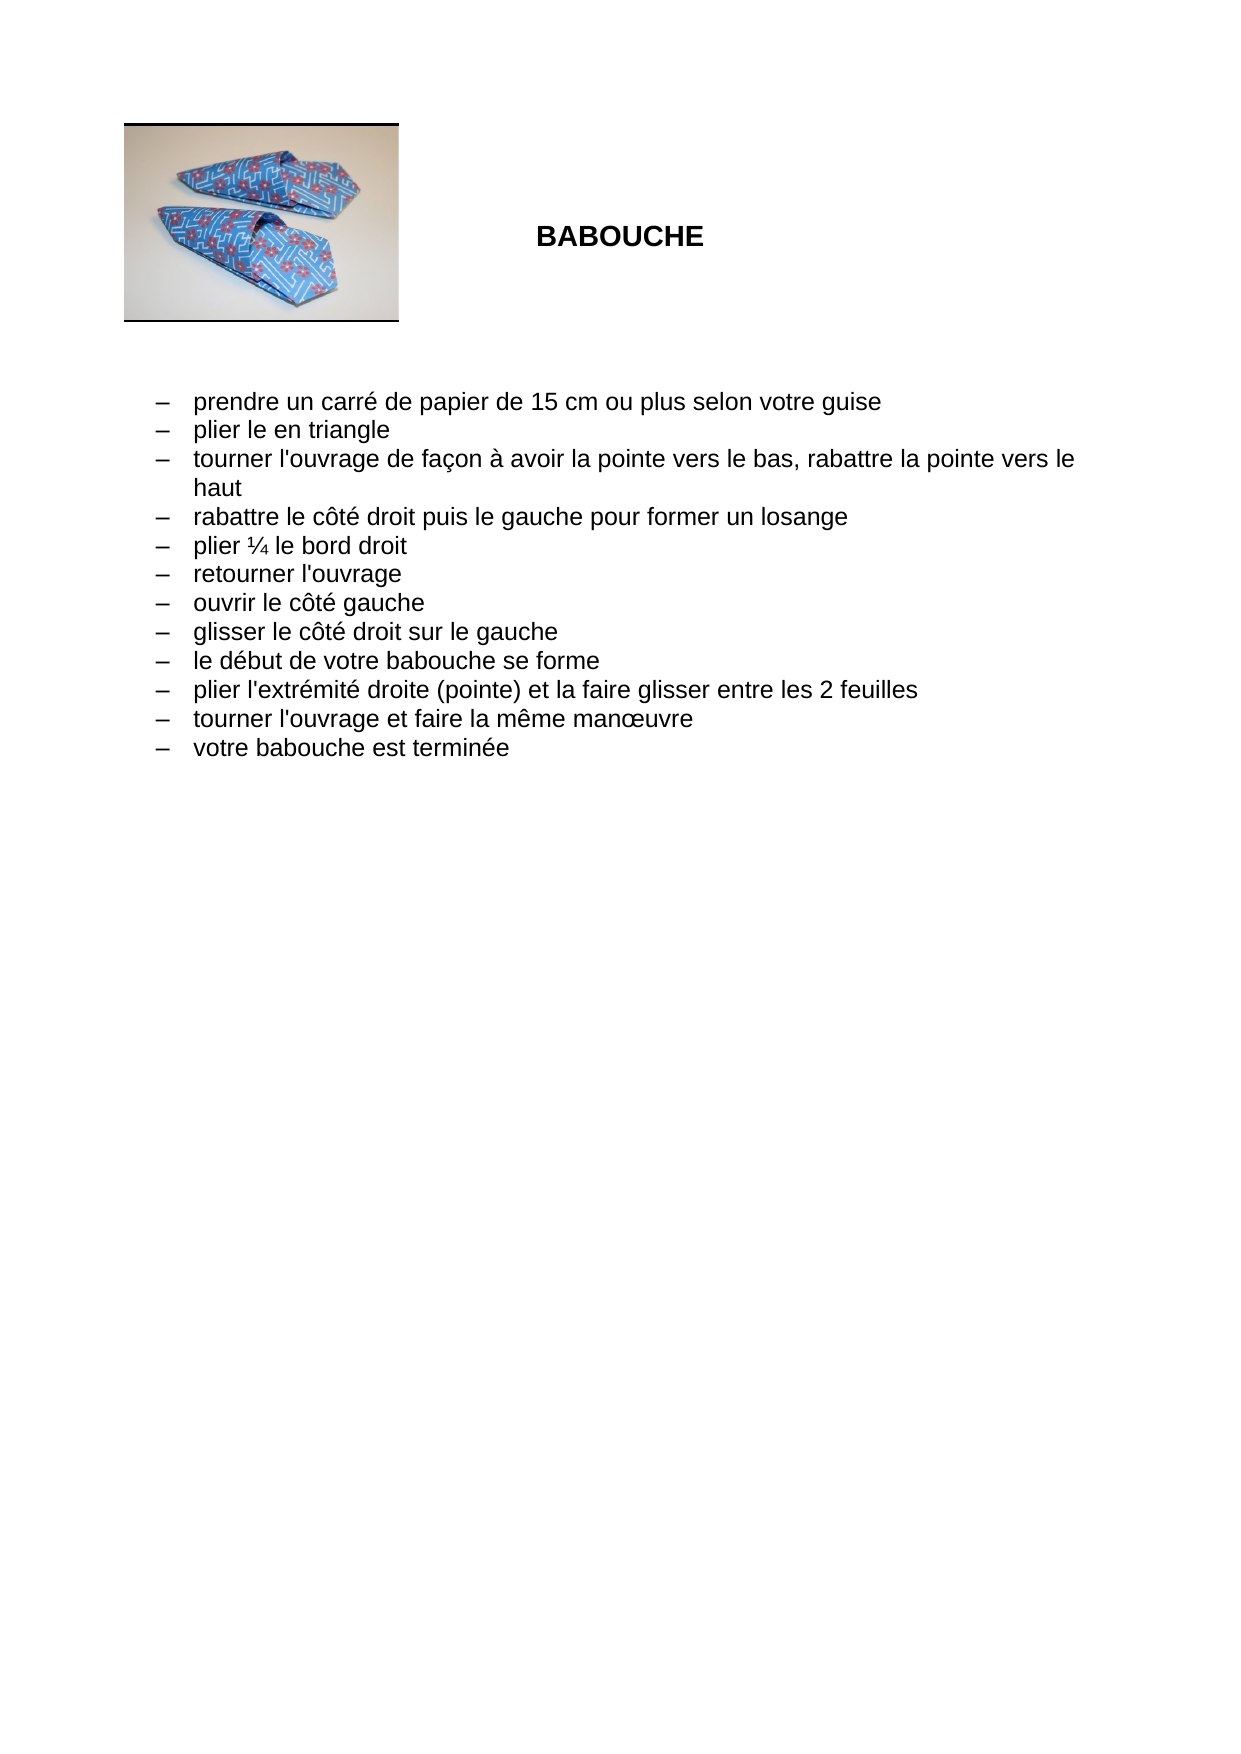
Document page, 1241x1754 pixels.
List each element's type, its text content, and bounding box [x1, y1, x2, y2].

list tourner l'ouvrage et faire la même manœuvre [156, 704, 1122, 733]
list prendre un carré de papier de 15 cm ou plus selon votre guise [156, 386, 1122, 415]
list plier ¼ le bord droit [156, 531, 1122, 559]
list plier l'extrémité droite (pointe) et la faire glisser entre les 2 feuilles [156, 675, 1122, 704]
list tourner l'ouvrage de façon à avoir la pointe vers le bas, rabattre la pointe vers le haut [156, 444, 1122, 502]
picture [124, 123, 399, 322]
list glisser le côté droit sur le gauche [156, 617, 1122, 646]
text [118, 219, 124, 252]
list ouvrir le côté gauche [156, 588, 1122, 617]
list le début de votre babouche se forme [156, 646, 1122, 675]
text BABOUCHE [399, 219, 1122, 252]
list votre babouche est terminée [156, 733, 1122, 761]
list retourner l'ouvrage [156, 559, 1122, 588]
list plier le en triangle [156, 415, 1122, 444]
list rabattre le côté droit puis le gauche pour former un losange [156, 502, 1122, 531]
